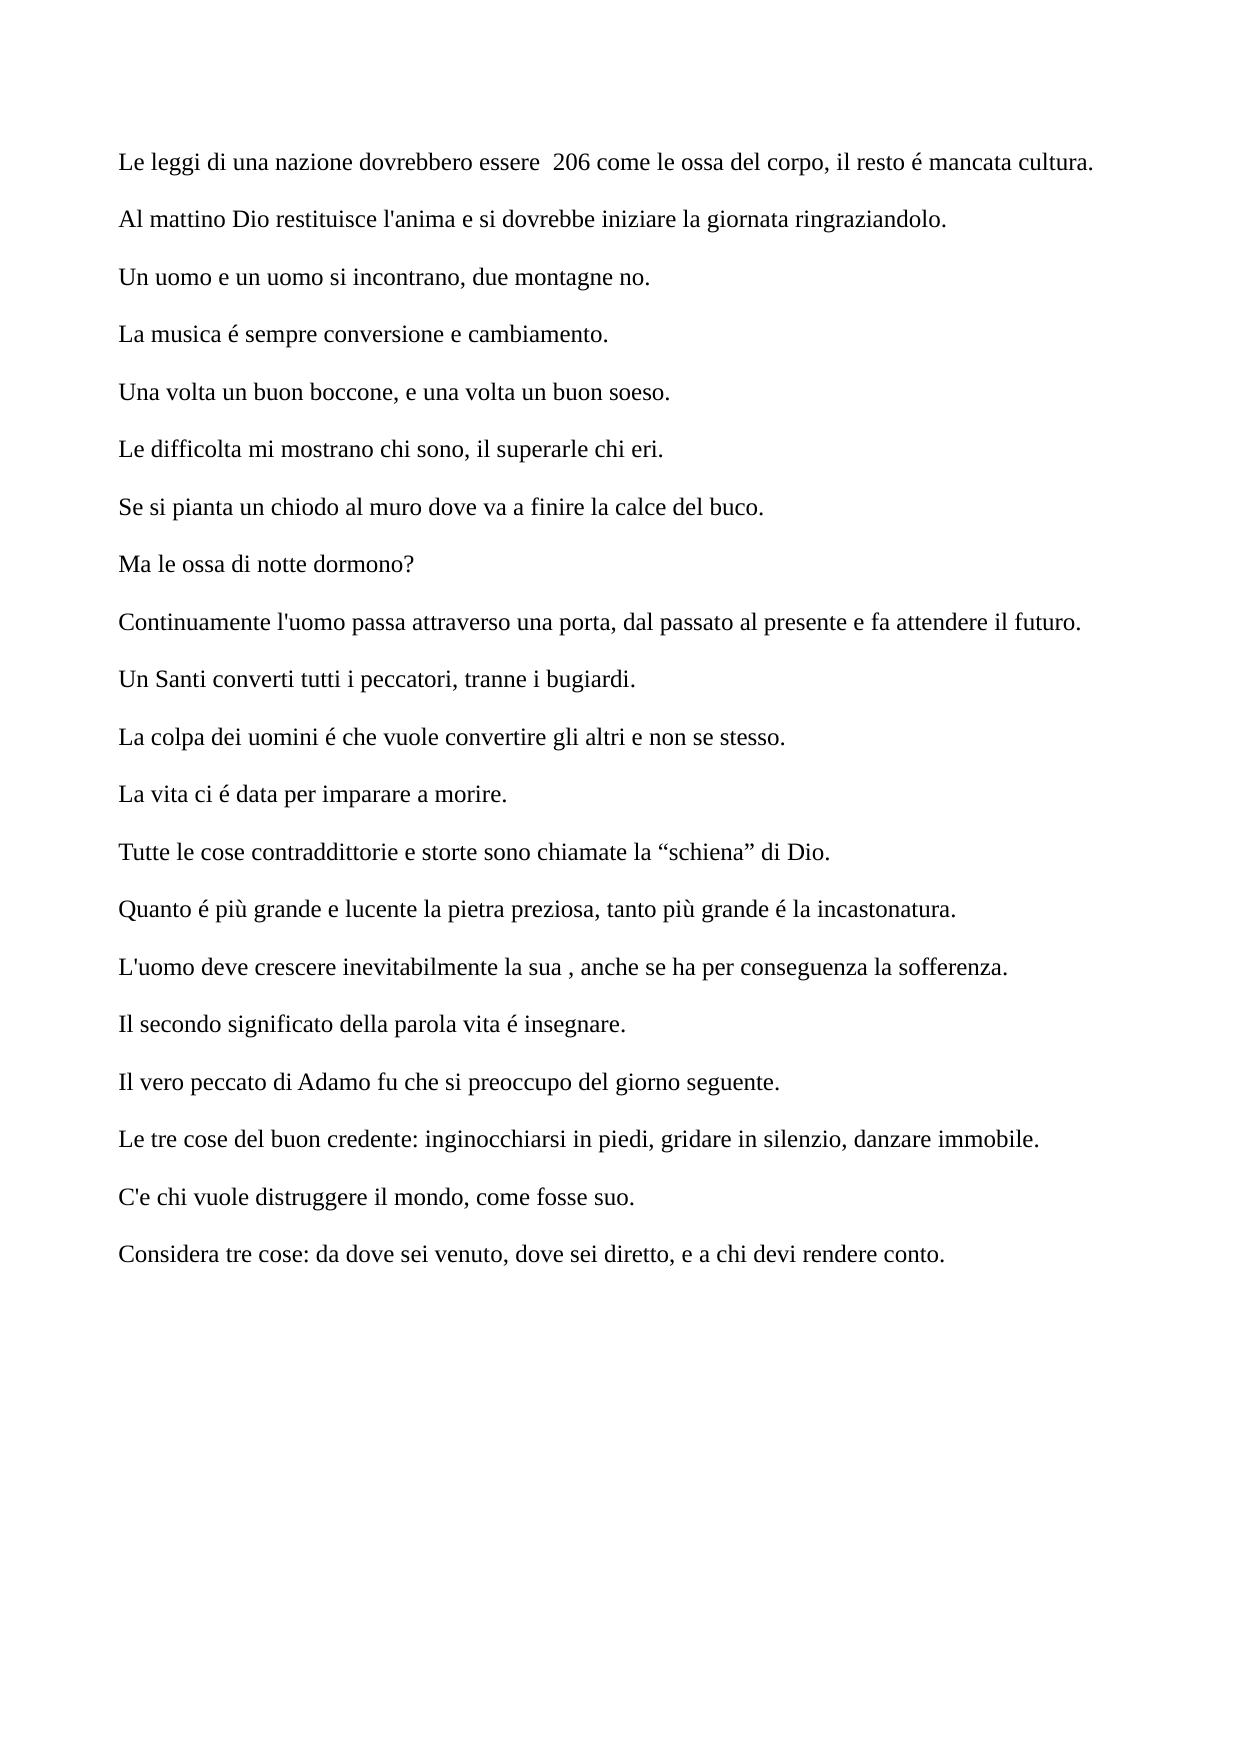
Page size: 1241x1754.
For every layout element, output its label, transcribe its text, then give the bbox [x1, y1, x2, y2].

text Il vero peccato di Adamo fu che si preoccupo del giorno seguente. [118, 1067, 1122, 1096]
text Se si pianta un chiodo al muro dove va a finire la calce del buco. [118, 492, 1122, 521]
text La colpa dei uomini é che vuole convertire gli altri e non se stesso. [118, 722, 1122, 751]
text Al mattino Dio restituisce l'anima e si dovrebbe iniziare la giornata ringraziandolo. [118, 204, 1122, 233]
text Un uomo e un uomo si incontrano, due montagne no. [118, 262, 1122, 291]
text Le difficolta mi mostrano chi sono, il superarle chi eri. [118, 434, 1122, 463]
text Considera tre cose: da dove sei venuto, dove sei diretto, e a chi devi rendere conto. [118, 1239, 1122, 1268]
text Continuamente l'uomo passa attraverso una porta, dal passato al presente e fa attendere il futuro. [118, 607, 1122, 636]
text Un Santi converti tutti i peccatori, tranne i bugiardi. [118, 664, 1122, 693]
text Quanto é più grande e lucente la pietra preziosa, tanto più grande é la incastonatura. [118, 894, 1122, 923]
text Le leggi di una nazione dovrebbero essere 206 come le ossa del corpo, il resto é mancata cultura. [118, 147, 1122, 176]
text La musica é sempre conversione e cambiamento. [118, 319, 1122, 348]
text C'e chi vuole distruggere il mondo, come fosse suo. [118, 1182, 1122, 1211]
text Ma le ossa di notte dormono? [118, 549, 1122, 578]
text Una volta un buon boccone, e una volta un buon soeso. [118, 377, 1122, 406]
text Le tre cose del buon credente: inginocchiarsi in piedi, gridare in silenzio, danzare immobile. [118, 1124, 1122, 1153]
text Tutte le cose contraddittorie e storte sono chiamate la “schiena” di Dio. [118, 837, 1122, 866]
text L'uomo deve crescere inevitabilmente la sua , anche se ha per conseguenza la sofferenza. [118, 952, 1122, 981]
text Il secondo significato della parola vita é insegnare. [118, 1009, 1122, 1038]
text La vita ci é data per imparare a morire. [118, 779, 1122, 808]
